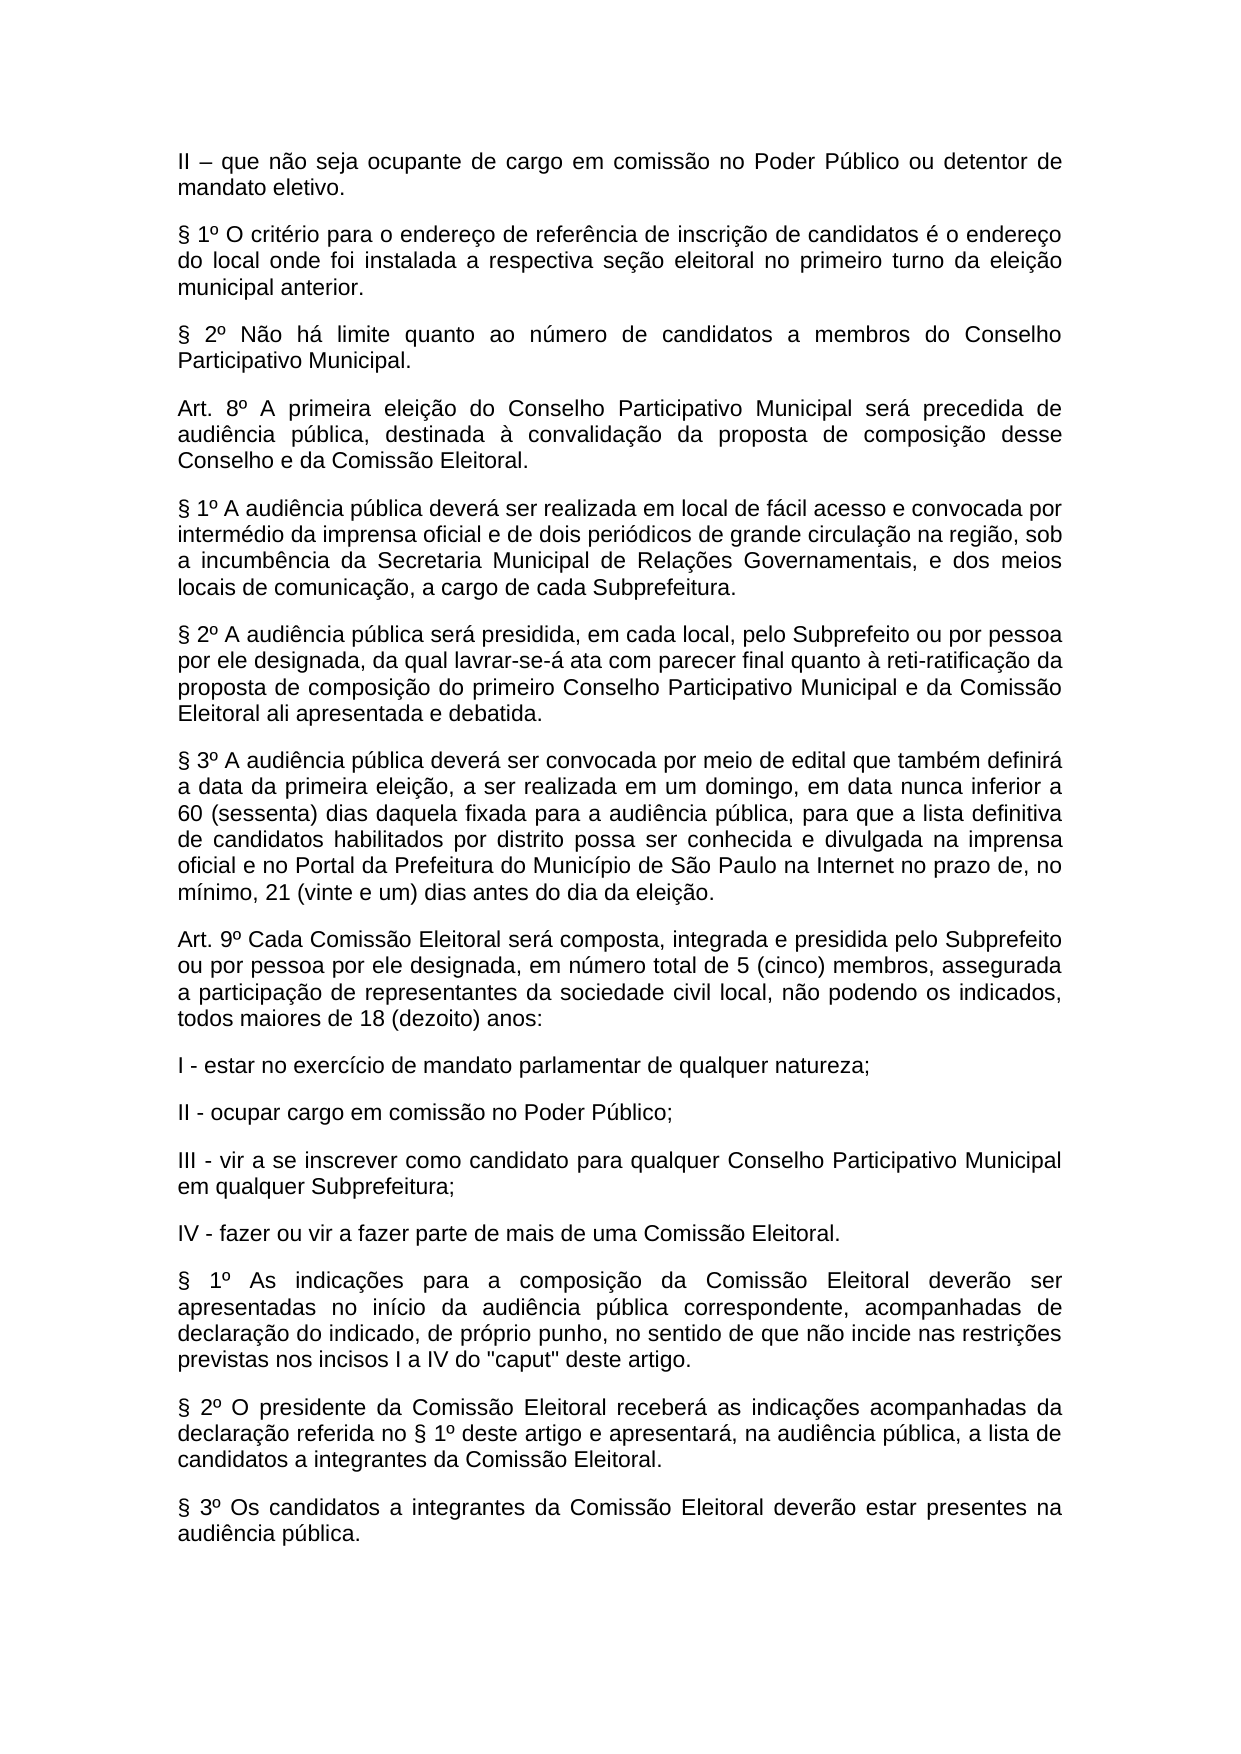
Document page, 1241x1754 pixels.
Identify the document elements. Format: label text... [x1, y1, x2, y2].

text II – que não seja ocupante de cargo em comissão no Poder Público ou detentor de mandato eletivo. [177, 148, 1063, 200]
text III - vir a se inscrever como candidato para qualquer Conselho Participativo Municipal em qualquer Subprefeitura; [177, 1147, 1063, 1199]
text II - ocupar cargo em comissão no Poder Público; [177, 1099, 1063, 1126]
text IV - fazer ou vir a fazer parte de mais de uma Comissão Eleitoral. [177, 1220, 1063, 1246]
text § 3º Os candidatos a integrantes da Comissão Eleitoral deverão estar presentes na audiência pública. [177, 1493, 1063, 1546]
text § 1º As indicações para a composição da Comissão Eleitoral deverão ser apresentadas no início da audiência pública correspondente, acompanhadas de declaração do indicado, de próprio punho, no sentido de que não incide nas restrições previstas nos incisos I a IV do "caput" deste artigo. [177, 1267, 1063, 1373]
text § 3º A audiência pública deverá ser convocada por meio de edital que também definirá a data da primeira eleição, a ser realizada em um domingo, em data nunca inferior a 60 (sessenta) dias daquela fixada para a audiência pública, para que a lista definitiva de candidatos habilitados por distrito possa ser conhecida e divulgada na imprensa oficial e no Portal da Prefeitura do Município de São Paulo na Internet no prazo de, no mínimo, 21 (vinte e um) dias antes do dia da eleição. [177, 747, 1063, 905]
text § 2º O presidente da Comissão Eleitoral receberá as indicações acompanhadas da declaração referida no § 1º deste artigo e apresentará, na audiência pública, a lista de candidatos a integrantes da Comissão Eleitoral. [177, 1393, 1063, 1473]
text § 1º O critério para o endereço de referência de inscrição de candidatos é o endereço do local onde foi instalada a respectiva seção eleitoral no primeiro turno da eleição municipal anterior. [177, 221, 1063, 300]
text § 2º A audiência pública será presidida, em cada local, pelo Subprefeito ou por pessoa por ele designada, da qual lavrar-se-á ata com parecer final quanto à reti-ratificação da proposta de composição do primeiro Conselho Participativo Municipal e da Comissão Eleitoral ali apresentada e debatida. [177, 621, 1063, 726]
text § 1º A audiência pública deverá ser realizada em local de fácil acesso e convocada por intermédio da imprensa oficial e de dois periódicos de grande circulação na região, sob a incumbência da Secretaria Municipal de Relações Governamentais, e dos meios locais de comunicação, a cargo de cada Subprefeitura. [177, 494, 1063, 600]
text Art. 9º Cada Comissão Eleitoral será composta, integrada e presidida pelo Subprefeito ou por pessoa por ele designada, em número total de 5 (cinco) membros, assegurada a participação de representantes da sociedade civil local, não podendo os indicados, todos maiores de 18 (dezoito) anos: [177, 926, 1063, 1031]
text I - estar no exercício de mandato parlamentar de qualquer natureza; [177, 1052, 1063, 1078]
text Art. 8º A primeira eleição do Conselho Participativo Municipal será precedida de audiência pública, destinada à convalidação da proposta de composição desse Conselho e da Comissão Eleitoral. [177, 394, 1063, 474]
text § 2º Não há limite quanto ao número de candidatos a membros do Conselho Participativo Municipal. [177, 321, 1063, 374]
